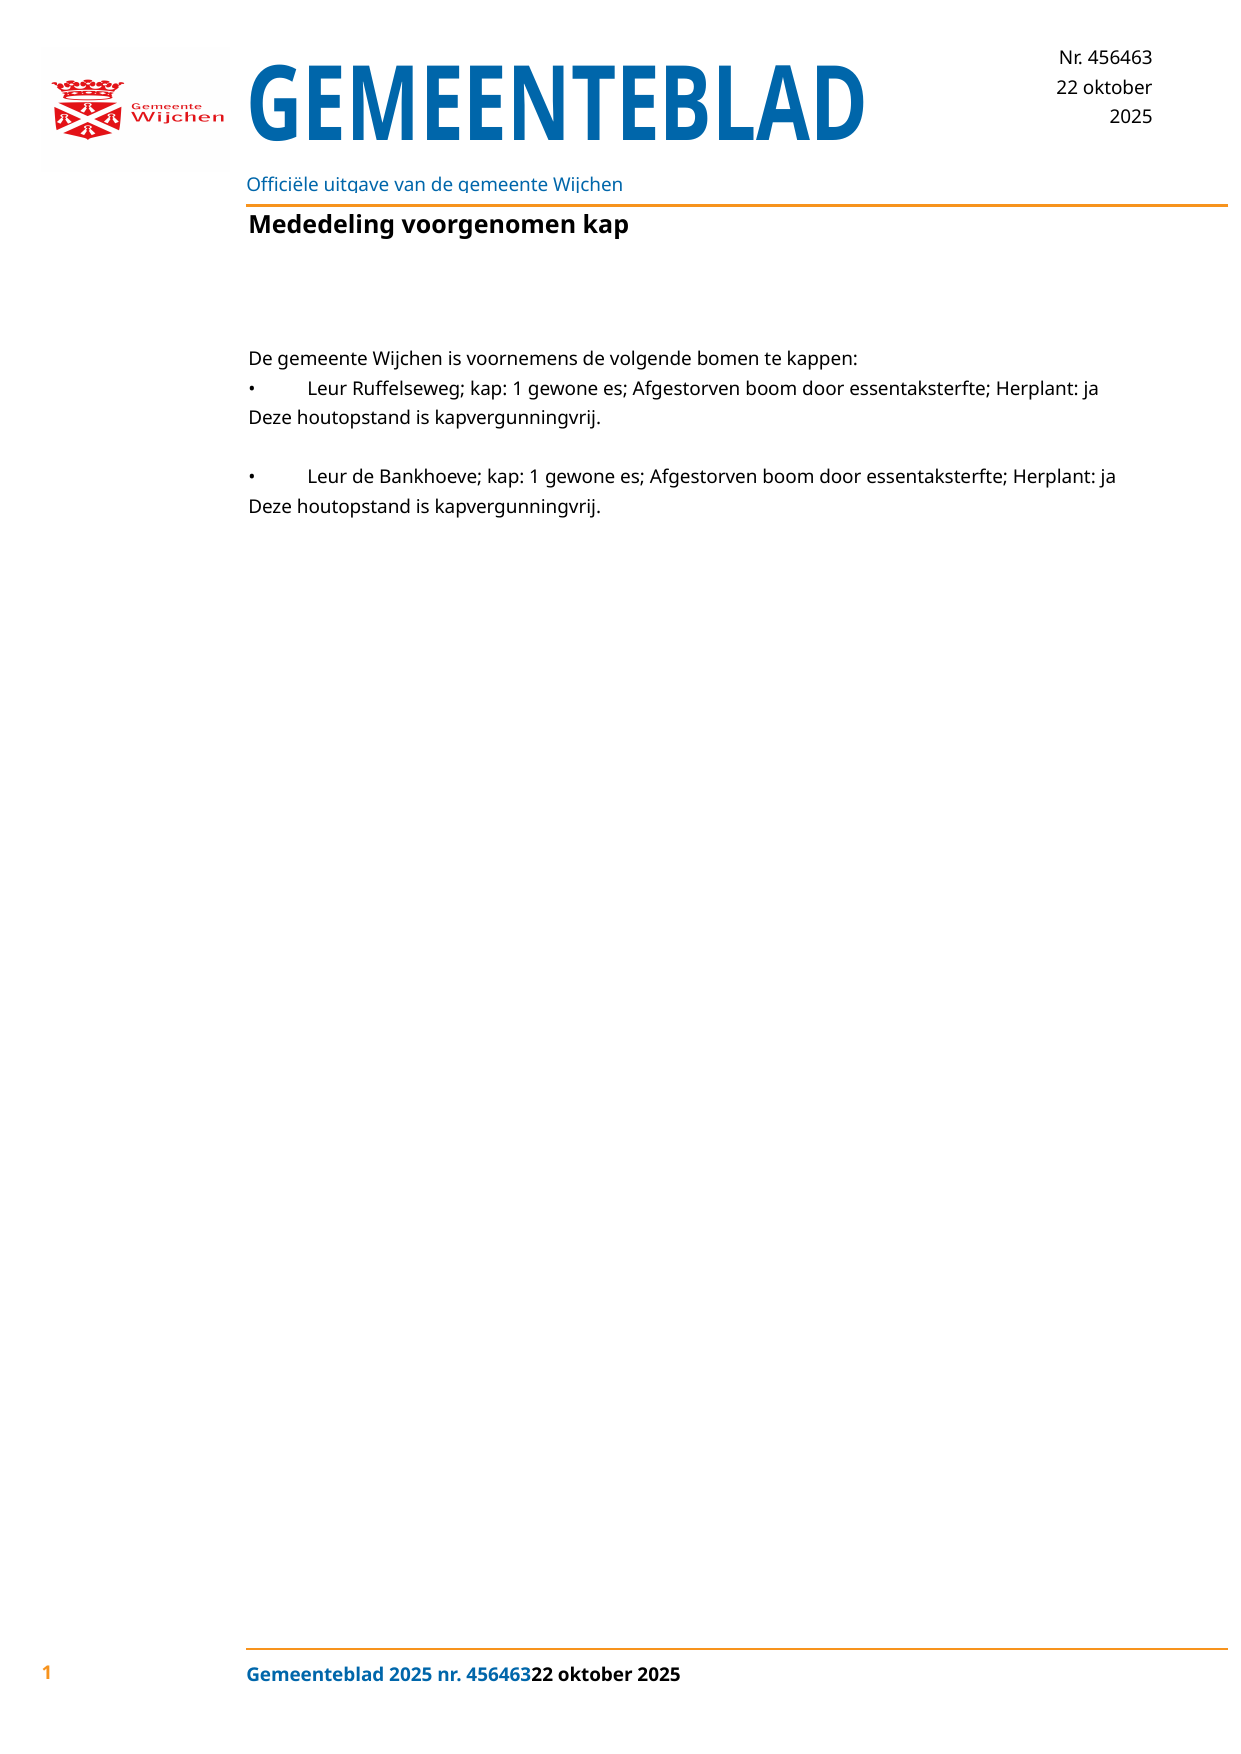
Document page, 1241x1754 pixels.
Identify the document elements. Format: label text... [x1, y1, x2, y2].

text Mededeling voorgenomen kap [248, 207, 1152, 241]
text Deze houtopstand is kapvergunningvrij. [248, 404, 1152, 430]
text De gemeente Wijchen is voornemens de volgende bomen te kappen: [248, 345, 1152, 371]
list Leur Ruffelseweg; kap: 1 gewone es; Afgestorven boom door essentaksterfte; Herplant: ja [248, 375, 1152, 401]
picture [41, 47, 231, 172]
list Leur de Bankhoeve; kap: 1 gewone es; Afgestorven boom door essentaksterfte; Herplant: ja [248, 464, 1152, 489]
text Deze houtopstand is kapvergunningvrij. [248, 493, 1152, 519]
